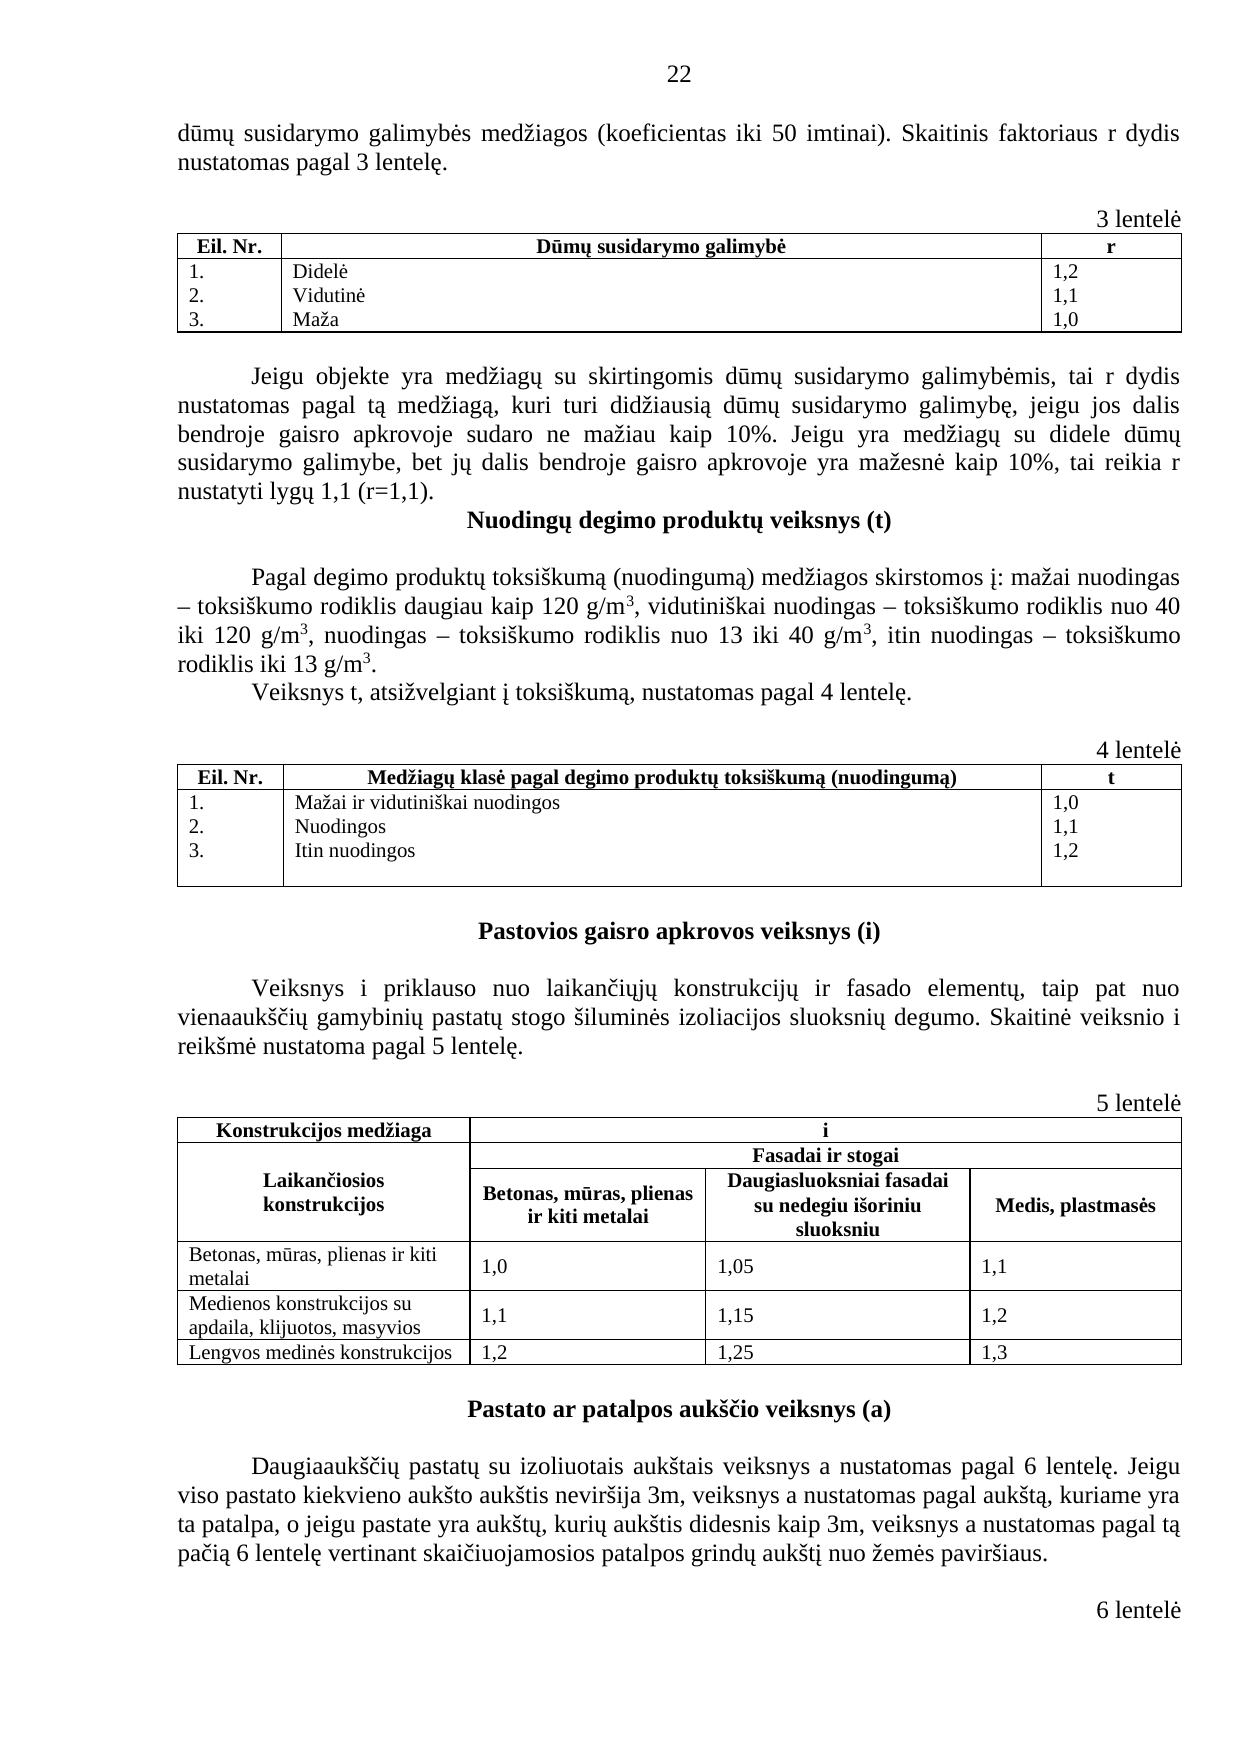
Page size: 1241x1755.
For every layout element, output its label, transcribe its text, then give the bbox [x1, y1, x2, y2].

table_header Medžiagų klasė pagal degimo produktų toksiškumą (nuodingumą) [284, 765, 1041, 789]
table_header i [471, 1118, 1181, 1142]
text Veiksnys t, atsižvelgiant į toksiškumą, nustatomas pagal 4 lentelę. [177, 677, 1181, 706]
table_cell 1,15 [706, 1291, 969, 1339]
text Nuodingų degimo produktų veiksnys (t) [177, 505, 1181, 534]
table_cell 1,2 [971, 1291, 1181, 1339]
table_header Dūmų susidarymo galimybė [282, 234, 1041, 258]
table_cell 1,0 1,1 1,2 [1042, 790, 1181, 886]
table_header Eil. Nr. [178, 765, 283, 789]
table_cell 1,05 [706, 1242, 969, 1290]
table_cell Didelė Vidutinė Maža [282, 259, 1041, 331]
table_cell 1,1 [971, 1242, 1181, 1290]
text Pastovios gaisro apkrovos veiksnys (i) [177, 916, 1181, 945]
table_cell 1. 2. 3. [178, 790, 283, 886]
table_cell Mažai ir vidutiniškai nuodingos Nuodingos Itin nuodingos [284, 790, 1041, 886]
table_header r [1042, 234, 1181, 258]
table_cell 1. 2. 3. [178, 259, 281, 331]
table_cell Daugiasluoksniai fasadai su nedegiu išoriniu sluoksniu [706, 1169, 969, 1241]
text 5 lentelė [177, 1088, 1181, 1117]
table_cell 1,2 [471, 1340, 705, 1364]
table_cell Fasadai ir stogai [471, 1143, 1181, 1167]
text 6 lentelė [177, 1595, 1181, 1624]
table_cell 1,1 [471, 1291, 705, 1339]
text 4 lentelė [177, 735, 1181, 764]
table_cell Laikančiosios konstrukcijos [178, 1143, 469, 1241]
text Veiksnys i priklauso nuo laikančiųjų konstrukcijų ir fasado elementų, taip pat nuo vienaaukščių gamybinių pastatų stogo šiluminės izoliacijos sluoksnių degumo. Skaitinė veiksnio i reikšmė nustatoma pagal 5 lentelę. [177, 973, 1181, 1060]
text dūmų susidarymo galimybės medžiagos (koeficientas iki 50 imtinai). Skaitinis faktoriaus r dydis nustatomas pagal 3 lentelę. [177, 118, 1181, 176]
text Daugiaaukščių pastatų su izoliuotais aukštais veiksnys a nustatomas pagal 6 lentelę. Jeigu viso pastato kiekvieno aukšto aukštis neviršija 3m, veiksnys a nustatomas pagal aukštą, kuriame yra ta patalpa, o jeigu pastate yra aukštų, kurių aukštis didesnis kaip 3m, veiksnys a nustatomas pagal tą pačią 6 lentelę vertinant skaičiuojamosios patalpos grindų aukštį nuo žemės paviršiaus. [177, 1451, 1181, 1566]
text Pastato ar patalpos aukščio veiksnys (a) [177, 1394, 1181, 1423]
table_header t [1042, 765, 1181, 789]
table_header Eil. Nr. [178, 234, 281, 258]
table_cell Medienos konstrukcijos su apdaila, klijuotos, masyvios [178, 1291, 469, 1339]
table_cell Betonas, mūras, plienas ir kiti metalai [471, 1169, 705, 1241]
table_cell Betonas, mūras, plienas ir kiti metalai [178, 1242, 469, 1290]
text Pagal degimo produktų toksiškumą (nuodingumą) medžiagos skirstomos į: mažai nuodingas – toksiškumo rodiklis daugiau kaip 120 g/m3, vidutiniškai nuodingas – toksiškumo rodiklis nuo 40 iki 120 g/m3, nuodingas – toksiškumo rodiklis nuo 13 iki 40 g/m3, itin nuodingas – toksiškumo rodiklis iki 13 g/m3. [177, 562, 1181, 677]
table_cell Medis, plastmasės [971, 1169, 1181, 1241]
table_cell 1,25 [706, 1340, 969, 1364]
table_cell 1,3 [971, 1340, 1181, 1364]
table_cell 1,2 1,1 1,0 [1042, 259, 1181, 331]
text 3 lentelė [177, 204, 1181, 233]
table_cell Lengvos medinės konstrukcijos [178, 1340, 469, 1364]
table_header Konstrukcijos medžiaga [178, 1118, 469, 1142]
table_cell 1,0 [471, 1242, 705, 1290]
text Jeigu objekte yra medžiagų su skirtingomis dūmų susidarymo galimybėmis, tai r dydis nustatomas pagal tą medžiagą, kuri turi didžiausią dūmų susidarymo galimybę, jeigu jos dalis bendroje gaisro apkrovoje sudaro ne mažiau kaip 10%. Jeigu yra medžiagų su didele dūmų susidarymo galimybe, bet jų dalis bendroje gaisro apkrovoje yra mažesnė kaip 10%, tai reikia r nustatyti lygų 1,1 (r=1,1). [177, 361, 1181, 505]
